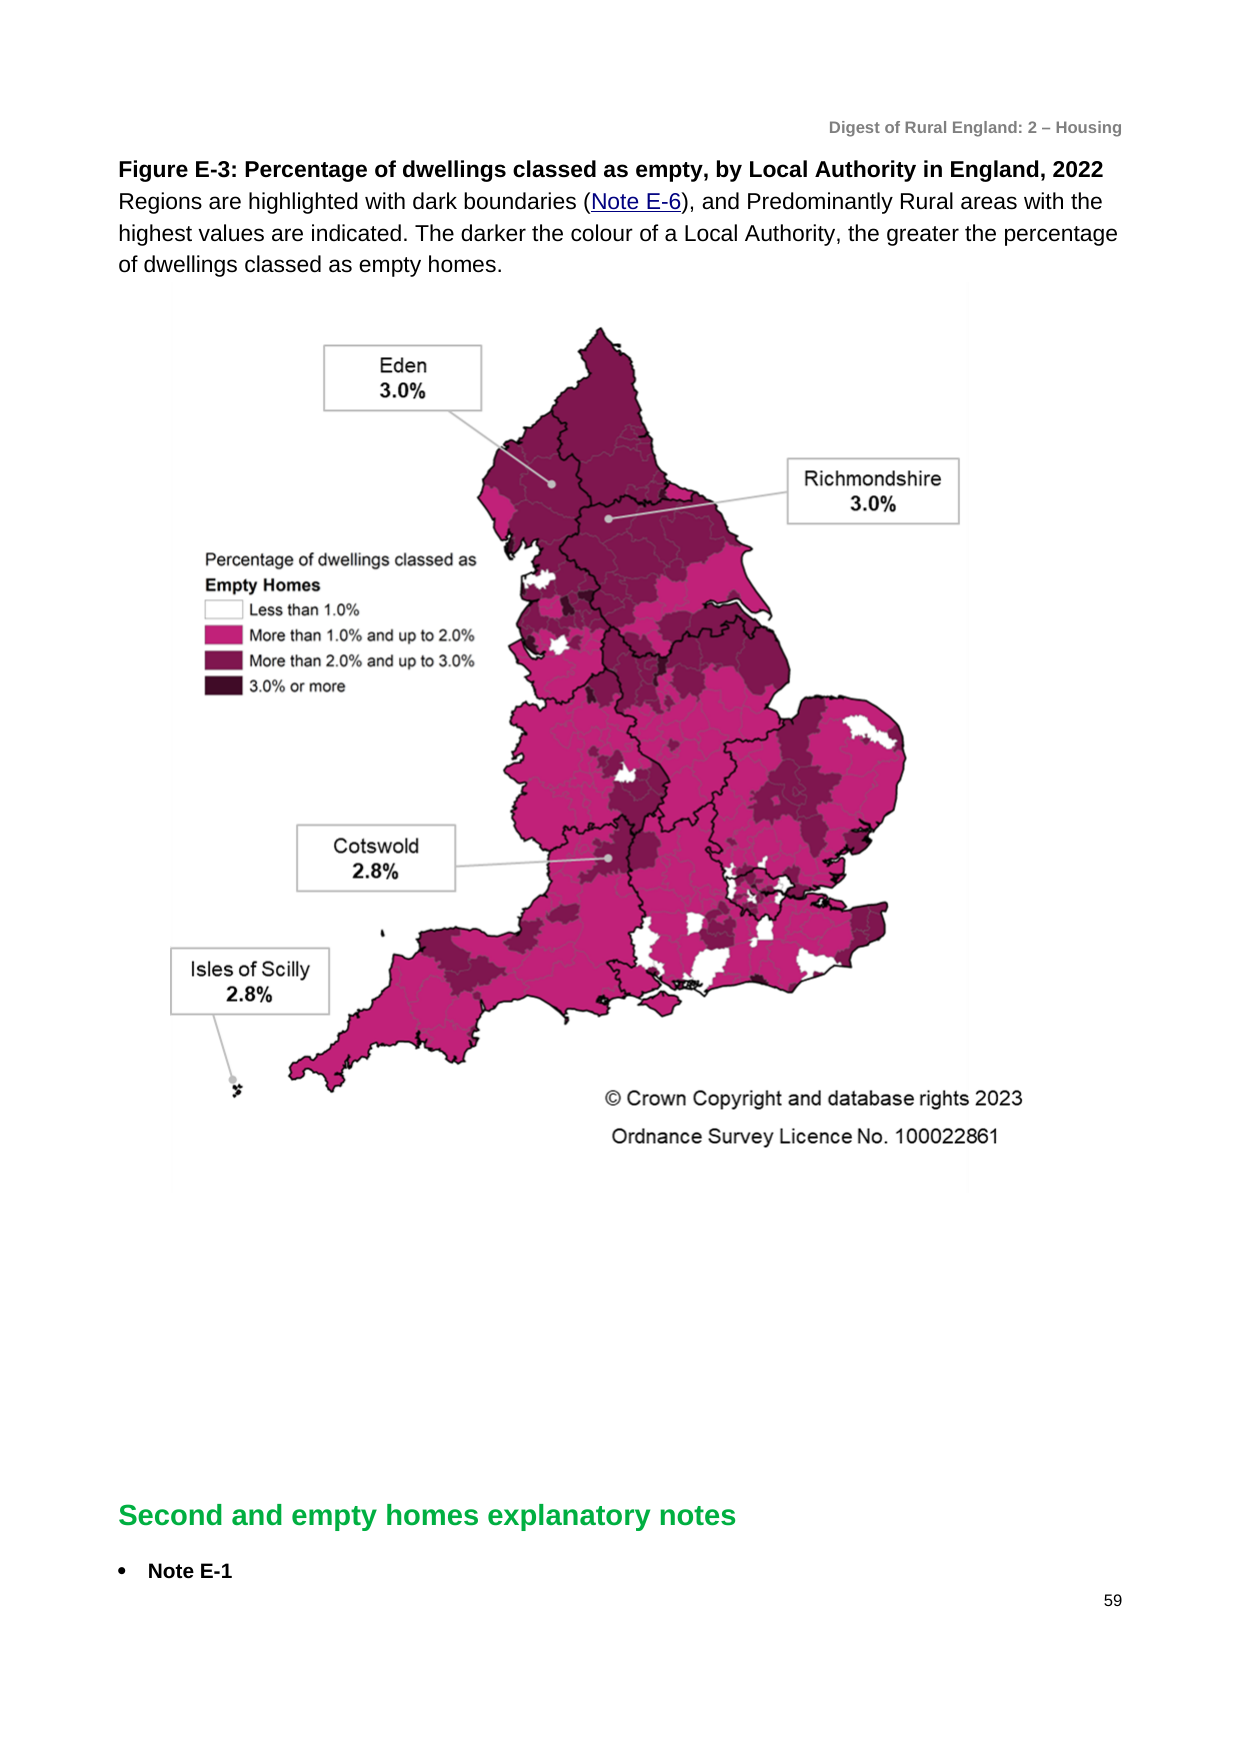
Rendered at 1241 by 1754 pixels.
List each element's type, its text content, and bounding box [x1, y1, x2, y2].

text Figure E‑3: Percentage of dwellings classed as empty, by Local Authority in England, 2022 [118, 156, 1122, 183]
text Regions are highlighted with dark boundaries (Note E-6), and Predominantly Rural areas with the highest values are indicated. The darker the colour of a Local Authority, the greater the percentage of dwellings classed as empty homes. [118, 188, 1122, 277]
subtitle Second and empty homes explanatory notes [118, 1498, 1122, 1532]
list Note E-1 [118, 1559, 1122, 1583]
